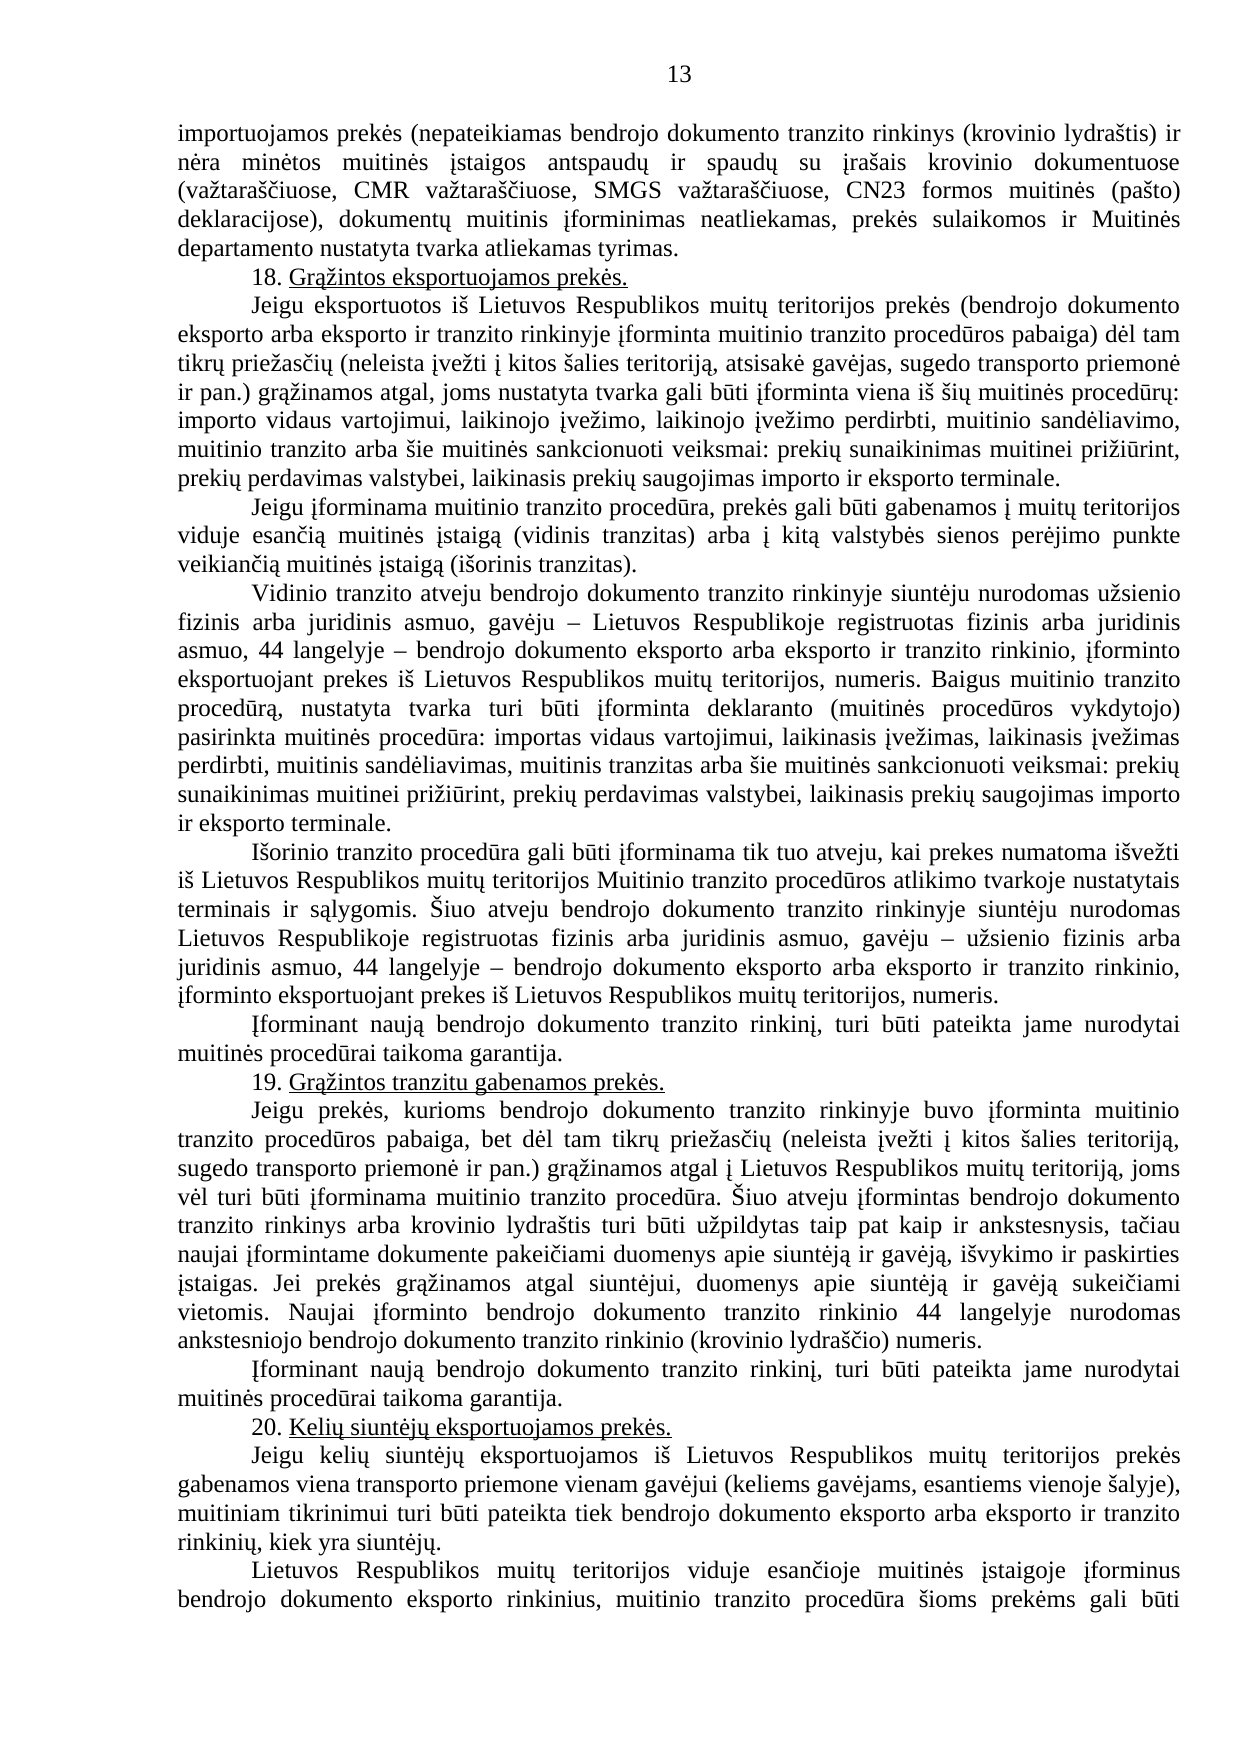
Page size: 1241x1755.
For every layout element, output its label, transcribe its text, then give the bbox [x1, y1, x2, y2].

text 19. Grąžintos tranzitu gabenamos prekės. [177, 1067, 1181, 1096]
text Jeigu eksportuotos iš Lietuvos Respublikos muitų teritorijos prekės (bendrojo dokumento eksporto arba eksporto ir tranzito rinkinyje įforminta muitinio tranzito procedūros pabaiga) dėl tam tikrų priežasčių (neleista įvežti į kitos šalies teritoriją, atsisakė gavėjas, sugedo transporto priemonė ir pan.) grąžinamos atgal, joms nustatyta tvarka gali būti įforminta viena iš šių muitinės procedūrų: importo vidaus vartojimui, laikinojo įvežimo, laikinojo įvežimo perdirbti, muitinio sandėliavimo, muitinio tranzito arba šie muitinės sankcionuoti veiksmai: prekių sunaikinimas muitinei prižiūrint, prekių perdavimas valstybei, laikinasis prekių saugojimas importo ir eksporto terminale. [177, 291, 1181, 492]
text Jeigu kelių siuntėjų eksportuojamos iš Lietuvos Respublikos muitų teritorijos prekės gabenamos viena transporto priemone vienam gavėjui (keliems gavėjams, esantiems vienoje šalyje), muitiniam tikrinimui turi būti pateikta tiek bendrojo dokumento eksporto arba eksporto ir tranzito rinkinių, kiek yra siuntėjų. [177, 1441, 1181, 1556]
text Įforminant naują bendrojo dokumento tranzito rinkinį, turi būti pateikta jame nurodytai muitinės procedūrai taikoma garantija. [177, 1009, 1181, 1067]
text 18. Grąžintos eksportuojamos prekės. [177, 262, 1181, 291]
text Išorinio tranzito procedūra gali būti įforminama tik tuo atveju, kai prekes numatoma išvežti iš Lietuvos Respublikos muitų teritorijos Muitinio tranzito procedūros atlikimo tvarkoje nustatytais terminais ir sąlygomis. Šiuo atveju bendrojo dokumento tranzito rinkinyje siuntėju nurodomas Lietuvos Respublikoje registruotas fizinis arba juridinis asmuo, gavėju – užsienio fizinis arba juridinis asmuo, 44 langelyje – bendrojo dokumento eksporto arba eksporto ir tranzito rinkinio, įforminto eksportuojant prekes iš Lietuvos Respublikos muitų teritorijos, numeris. [177, 837, 1181, 1009]
text Įforminant naują bendrojo dokumento tranzito rinkinį, turi būti pateikta jame nurodytai muitinės procedūrai taikoma garantija. [177, 1354, 1181, 1412]
text Jeigu prekės, kurioms bendrojo dokumento tranzito rinkinyje buvo įforminta muitinio tranzito procedūros pabaiga, bet dėl tam tikrų priežasčių (neleista įvežti į kitos šalies teritoriją, sugedo transporto priemonė ir pan.) grąžinamos atgal į Lietuvos Respublikos muitų teritoriją, joms vėl turi būti įforminama muitinio tranzito procedūra. Šiuo atveju įformintas bendrojo dokumento tranzito rinkinys arba krovinio lydraštis turi būti užpildytas taip pat kaip ir ankstesnysis, tačiau naujai įformintame dokumente pakeičiami duomenys apie siuntėją ir gavėją, išvykimo ir paskirties įstaigas. Jei prekės grąžinamos atgal siuntėjui, duomenys apie siuntėją ir gavėją sukeičiami vietomis. Naujai įforminto bendrojo dokumento tranzito rinkinio 44 langelyje nurodomas ankstesniojo bendrojo dokumento tranzito rinkinio (krovinio lydraščio) numeris. [177, 1096, 1181, 1354]
text Jeigu įforminama muitinio tranzito procedūra, prekės gali būti gabenamos į muitų teritorijos viduje esančią muitinės įstaigą (vidinis tranzitas) arba į kitą valstybės sienos perėjimo punkte veikiančią muitinės įstaigą (išorinis tranzitas). [177, 492, 1181, 578]
text 20. Kelių siuntėjų eksportuojamos prekės. [177, 1412, 1181, 1441]
text Vidinio tranzito atveju bendrojo dokumento tranzito rinkinyje siuntėju nurodomas užsienio fizinis arba juridinis asmuo, gavėju – Lietuvos Respublikoje registruotas fizinis arba juridinis asmuo, 44 langelyje – bendrojo dokumento eksporto arba eksporto ir tranzito rinkinio, įforminto eksportuojant prekes iš Lietuvos Respublikos muitų teritorijos, numeris. Baigus muitinio tranzito procedūrą, nustatyta tvarka turi būti įforminta deklaranto (muitinės procedūros vykdytojo) pasirinkta muitinės procedūra: importas vidaus vartojimui, laikinasis įvežimas, laikinasis įvežimas perdirbti, muitinis sandėliavimas, muitinis tranzitas arba šie muitinės sankcionuoti veiksmai: prekių sunaikinimas muitinei prižiūrint, prekių perdavimas valstybei, laikinasis prekių saugojimas importo ir eksporto terminale. [177, 578, 1181, 837]
text Lietuvos Respublikos muitų teritorijos viduje esančioje muitinės įstaigoje įforminus bendrojo dokumento eksporto rinkinius, muitinio tranzito procedūra šioms prekėms gali būti [177, 1556, 1181, 1613]
text importuojamos prekės (nepateikiamas bendrojo dokumento tranzito rinkinys (krovinio lydraštis) ir nėra minėtos muitinės įstaigos antspaudų ir spaudų su įrašais krovinio dokumentuose (važtaraščiuose, CMR važtaraščiuose, SMGS važtaraščiuose, CN23 formos muitinės (pašto) deklaracijose), dokumentų muitinis įforminimas neatliekamas, prekės sulaikomos ir Muitinės departamento nustatyta tvarka atliekamas tyrimas. [177, 118, 1181, 262]
